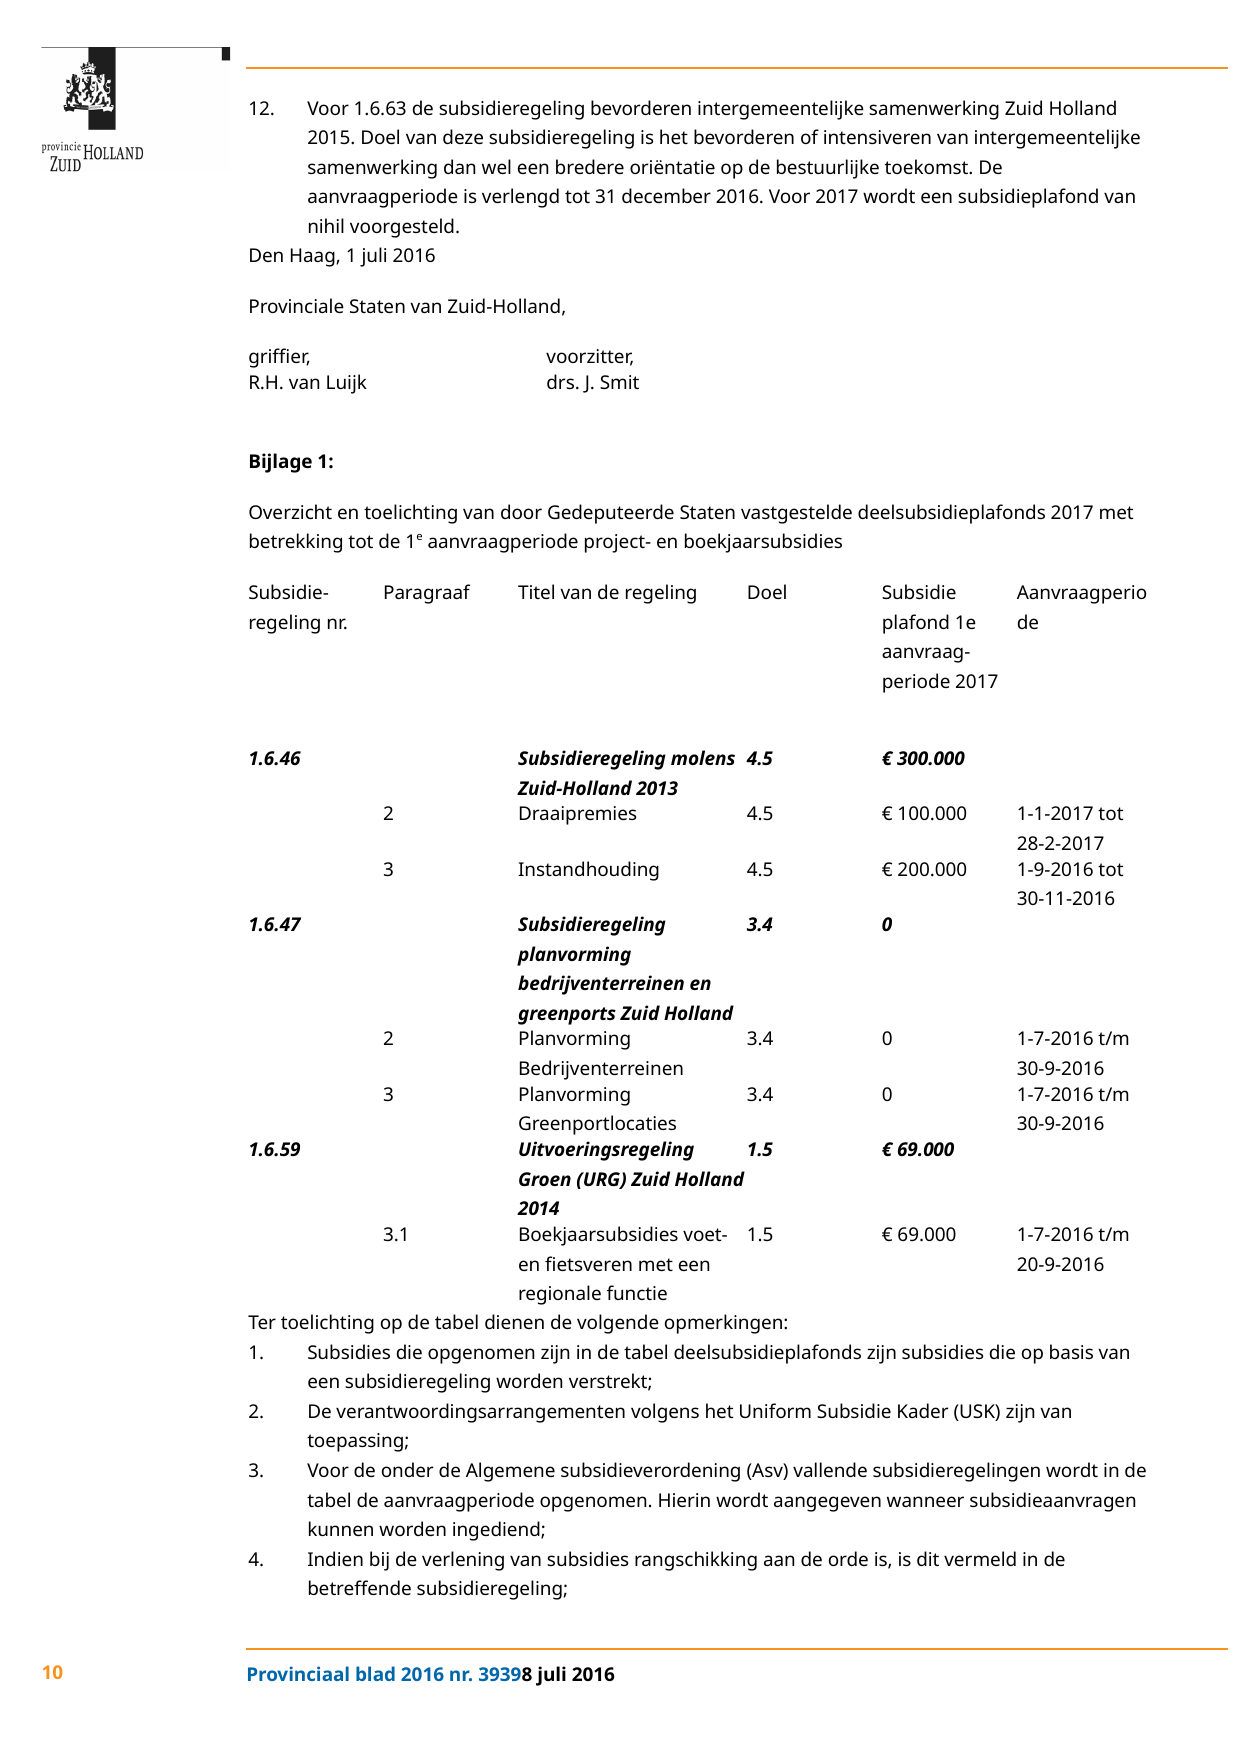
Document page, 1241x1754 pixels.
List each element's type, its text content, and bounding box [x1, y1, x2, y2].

table_cell [248, 720, 383, 745]
table_cell [1017, 1136, 1152, 1221]
table_cell R.H. van Luijk [248, 369, 546, 395]
table_cell Planvorming Bedrijventerreinen [518, 1026, 747, 1081]
table_cell [882, 694, 1017, 719]
list Voor de onder de Algemene subsidieverordening (Asv) vallende subsidieregelingen wordt in de tabel de aanvraagperiode opgenomen. Hierin wordt aangegeven wanneer subsidieaanvragen kunnen worden ingediend; [248, 1457, 1152, 1542]
table_cell [383, 694, 518, 719]
table_cell 3.1 [383, 1221, 518, 1306]
table_cell [1017, 694, 1152, 719]
table_cell [747, 694, 882, 719]
table_cell Uitvoeringsregeling Groen (URG) Zuid Holland 2014 [518, 1136, 747, 1221]
table_cell 3.4 [747, 1026, 882, 1081]
table_cell [747, 720, 882, 745]
table_cell [518, 720, 747, 745]
table_cell 3 [383, 1081, 518, 1136]
table_cell [882, 720, 1017, 745]
table_header Doel [747, 579, 882, 694]
table_header Aanvraagperiode [1017, 579, 1152, 694]
table_cell 1-7-2016 t/m 30-9-2016 [1017, 1026, 1152, 1081]
list Indien bij de verlening van subsidies rangschikking aan de orde is, is dit vermeld in de betreffende subsidieregeling; [248, 1546, 1152, 1601]
text Overzicht en toelichting van door Gedeputeerde Staten vastgestelde deelsubsidieplafonds 2017 met betrekking tot de 1e aanvraagperiode project- en boekjaarsubsidies [248, 499, 1152, 554]
picture [41, 47, 231, 172]
table_cell 3.4 [747, 911, 882, 1026]
table_cell 0 [882, 1081, 1017, 1136]
table_cell 2 [383, 801, 518, 856]
list Voor 1.6.63 de subsidieregeling bevorderen intergemeentelijke samenwerking Zuid Holland 2015. Doel van deze subsidieregeling is het bevorderen of intensiveren van intergemeentelijke samenwerking dan wel een bredere oriëntatie op de bestuurlijke toekomst. De aanvraagperiode is verlengd tot 31 december 2016. Voor 2017 wordt een subsidieplafond van nihil voorgesteld. [248, 95, 1152, 239]
table_cell € 69.000 [882, 1136, 1017, 1221]
table_cell [518, 694, 747, 719]
table_cell [1017, 745, 1152, 801]
table_header Paragraaf [383, 579, 518, 694]
table_cell Boekjaarsubsidies voet- en fietsveren met een regionale functie [518, 1221, 747, 1306]
table_cell € 300.000 [882, 745, 1017, 801]
table_cell 4.5 [747, 745, 882, 801]
table_cell [248, 694, 383, 719]
list De verantwoordingsarrangementen volgens het Uniform Subsidie Kader (USK) zijn van toepassing; [248, 1398, 1152, 1453]
table_cell [383, 745, 518, 801]
table_cell drs. J. Smit [546, 369, 1152, 395]
list Subsidies die opgenomen zijn in de tabel deelsubsidieplafonds zijn subsidies die op basis van een subsidieregeling worden verstrekt; [248, 1339, 1152, 1394]
table_cell 1.5 [747, 1221, 882, 1306]
table_cell 1.6.59 [248, 1136, 383, 1221]
text Provinciale Staten van Zuid-Holland, [248, 293, 1152, 319]
table_cell [248, 1026, 383, 1081]
table_cell [248, 1221, 383, 1306]
table_cell [248, 801, 383, 856]
table_cell 2 [383, 1026, 518, 1081]
table_cell 1-1-2017 tot 28-2-2017 [1017, 801, 1152, 856]
table_cell [248, 1081, 383, 1136]
table_cell Instandhouding [518, 856, 747, 911]
table_cell 1-9-2016 tot 30-11-2016 [1017, 856, 1152, 911]
table_cell 3 [383, 856, 518, 911]
table_cell Subsidieregeling planvorming bedrijventerreinen en greenports Zuid Holland [518, 911, 747, 1026]
table_header Subsidie plafond 1e aanvraag-periode 2017 [882, 579, 1017, 694]
table_cell 0 [882, 911, 1017, 1026]
table_cell 4.5 [747, 801, 882, 856]
table_cell 3.4 [747, 1081, 882, 1136]
text Den Haag, 1 juli 2016 [248, 243, 1152, 268]
text Bijlage 1: [248, 449, 1152, 474]
table_header Subsidie-regeling nr. [248, 579, 383, 694]
table_cell € 69.000 [882, 1221, 1017, 1306]
table_cell [383, 911, 518, 1026]
table_cell 4.5 [747, 856, 882, 911]
table_cell 1-7-2016 t/m 30-9-2016 [1017, 1081, 1152, 1136]
table_cell 0 [882, 1026, 1017, 1081]
table_cell Planvorming Greenportlocaties [518, 1081, 747, 1136]
table_header griffier, [248, 344, 546, 369]
table_cell [383, 720, 518, 745]
table_cell [1017, 720, 1152, 745]
table_cell Subsidieregeling molens Zuid-Holland 2013 [518, 745, 747, 801]
table_cell 1.6.46 [248, 745, 383, 801]
table_cell € 200.000 [882, 856, 1017, 911]
table_cell € 100.000 [882, 801, 1017, 856]
table_cell Draaipremies [518, 801, 747, 856]
text Ter toelichting op de tabel dienen de volgende opmerkingen: [248, 1309, 1152, 1335]
table_cell [383, 1136, 518, 1221]
table_cell [248, 856, 383, 911]
table_header voorzitter, [546, 344, 1152, 369]
table_cell 1.6.47 [248, 911, 383, 1026]
table_header Titel van de regeling [518, 579, 747, 694]
table_cell [1017, 911, 1152, 1026]
table_cell 1.5 [747, 1136, 882, 1221]
table_cell 1-7-2016 t/m 20-9-2016 [1017, 1221, 1152, 1306]
